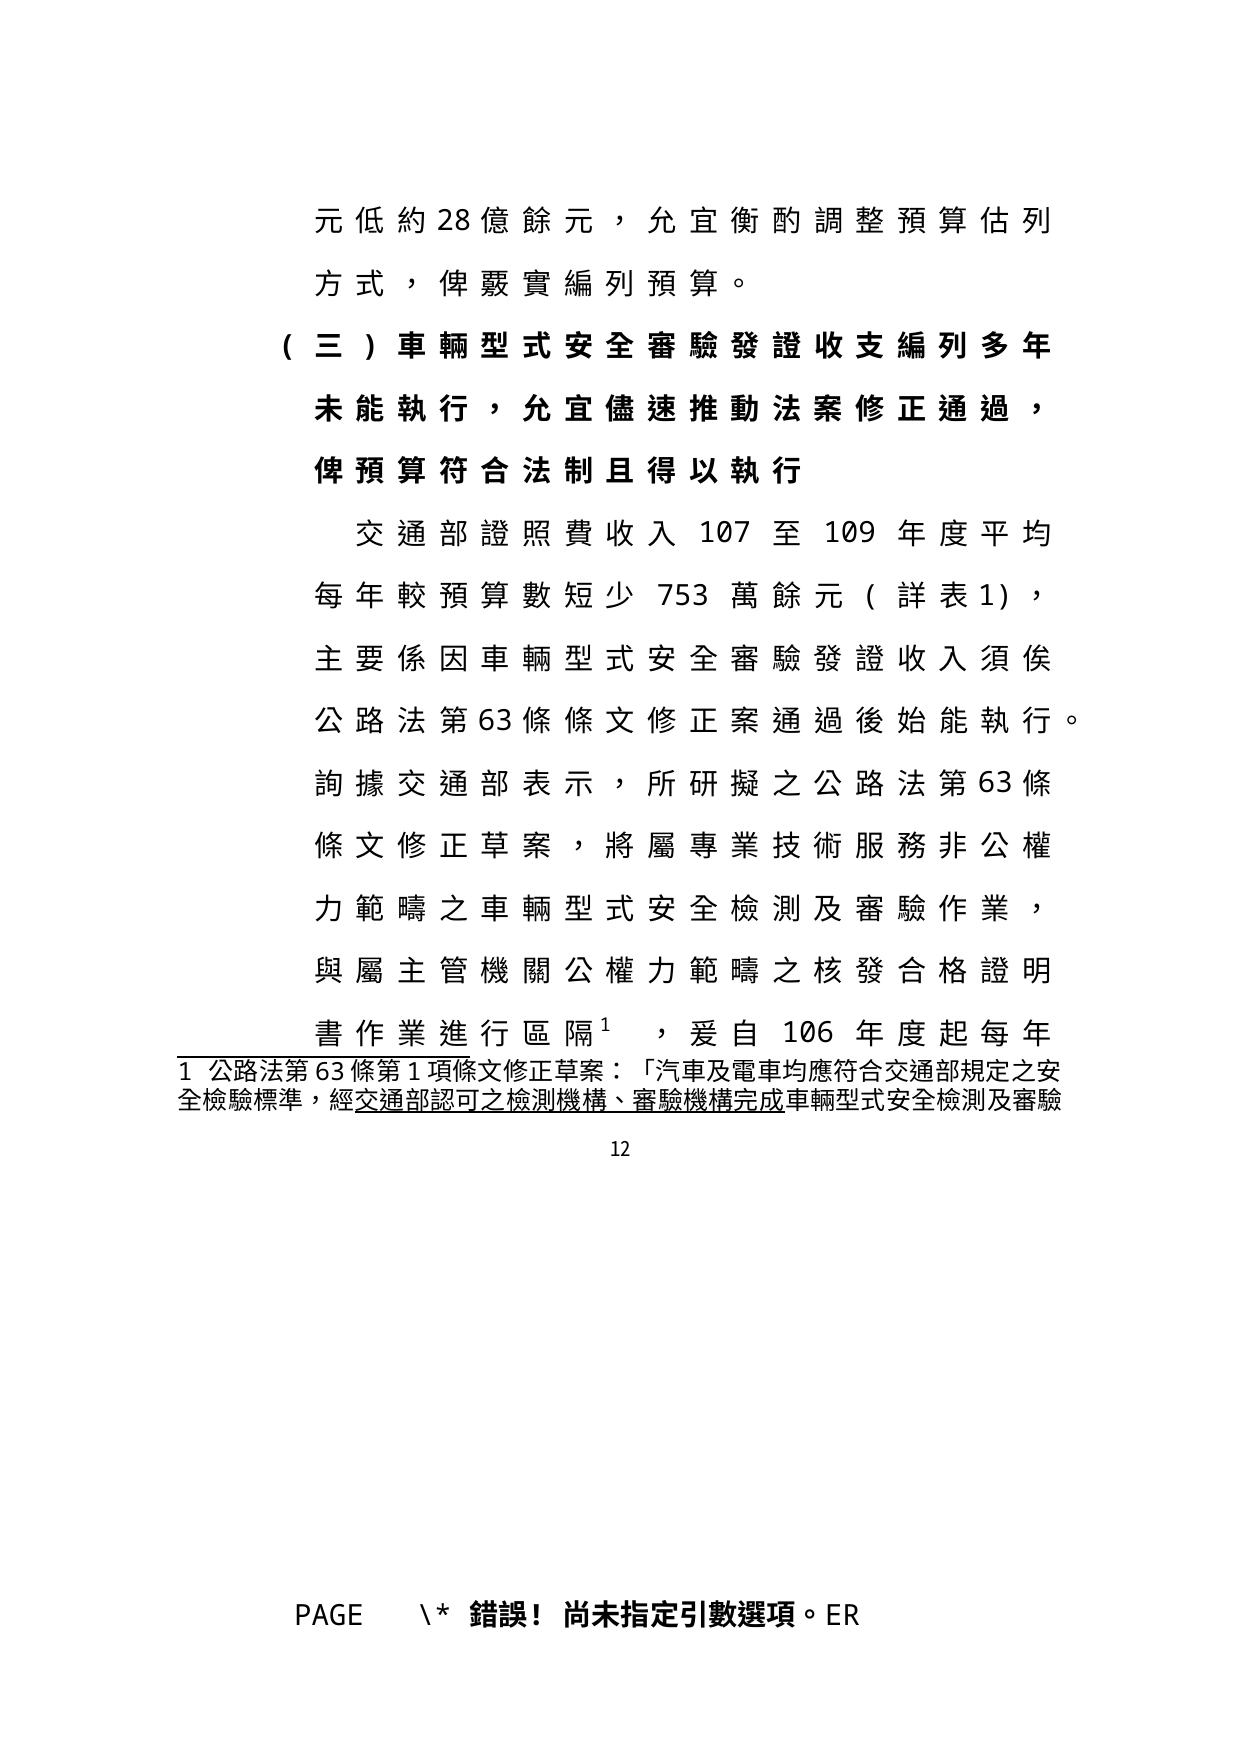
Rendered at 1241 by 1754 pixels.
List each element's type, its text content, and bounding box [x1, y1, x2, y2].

text 公路法第63條第1項條文修正草案：「汽車及電車均應符合交通部規定之安全檢驗標準，經交通部認可之檢測機構、審驗機構完成車輛型式安全檢測及審驗 [177, 1057, 1063, 1115]
text 交通部證照費收入107至109年度平均每年較預算數短少753萬餘元(詳表1)，主要係因車輛型式安全審驗發證收入須俟公路法第63條條文修正案通過後始能執行。詢據交通部表示，所研擬之公路法第63條條文修正草案，將屬專業技術服務非公權力範疇之車輛型式安全檢測及審驗作業，與屬主管機關公權力範疇之核發合格證明書作業進行區隔，爰自106年度起每年編列車輛型式安全審驗發證收支770萬元，自109年度起調降為70萬元；交通部於107年8月1日將前揭條文修正草案函報行政院，刻由行政院審議中；另交通部前於108年5月27日立法院第9屆第7會期交通委員會第16次全體委員會議進行公路法部分條文修正提案處理意見報告，併案建議修正公路法第63條第1項文字，惟因屆期不連續致未能完成修正；由財團法人車輛安全審驗中心代辦車輛型式安全審驗發證業務及收費因無法源依據，爰未執行相關預算。鑒於該收入屬於規費，依預算法第24條規定應先經預算程序，爰仍需編列相關預算科目，允宜儘速推動公路法第63條條文修正事宜，俾預算符合法制且得以執行。 [271, 490, 1058, 1052]
text (三)車輛型式安全審驗發證收支編列多年未能執行，允宜儘速推動法案修正通過，俾預算符合法制且得以執行 [242, 302, 1058, 490]
text 元低約28億餘元，允宜衡酌調整預算估列方式，俾覈實編列預算。 [271, 177, 1058, 302]
